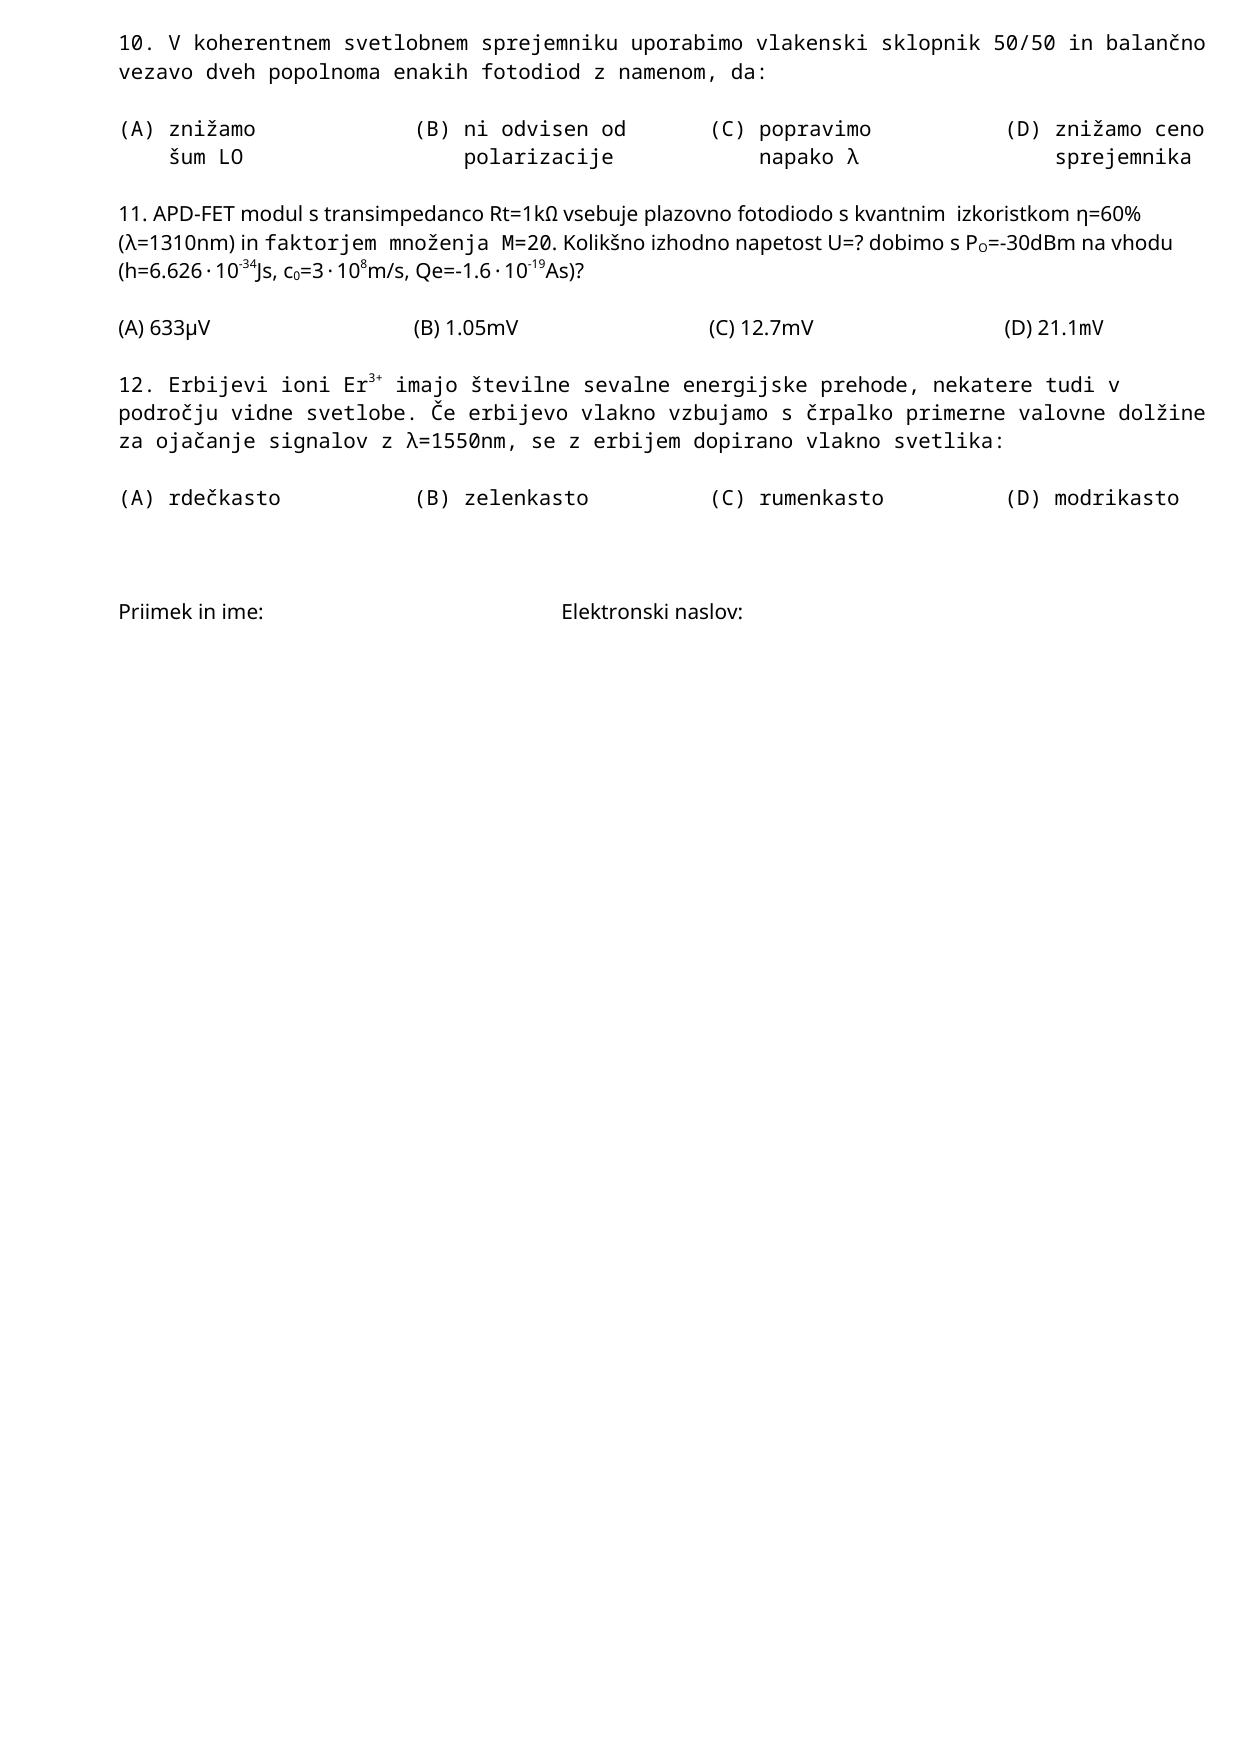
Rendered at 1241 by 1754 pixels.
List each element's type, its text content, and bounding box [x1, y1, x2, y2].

text (A) rdečkasto (B) zelenkasto (C) rumenkasto (D) modrikasto [118, 483, 1212, 512]
text šum LO polarizacije napako λ sprejemnika [118, 142, 1212, 171]
text (A) znižamo (B) ni odvisen od (C) popravimo (D) znižamo ceno [118, 114, 1212, 142]
text Priimek in ime: Elektronski naslov: [118, 597, 1212, 626]
text 10. V koherentnem svetlobnem sprejemniku uporabimo vlakenski sklopnik 50/50 in balančno vezavo dveh popolnoma enakih fotodiod z namenom, da: [118, 28, 1212, 85]
text 11. APD-FET modul s transimpedanco Rt=1kΩ vsebuje plazovno fotodiodo s kvantnim izkoristkom η=60% (λ=1310nm) in faktorjem množenja M=20. Kolikšno izhodno napetost U=? dobimo s PO=-30dBm na vhodu (h=6.626∙10-34Js, c0=3∙108m/s, Qe=-1.6∙10-19As)? [118, 199, 1212, 284]
text 12. Erbijevi ioni Er3+ imajo številne sevalne energijske prehode, nekatere tudi v področju vidne svetlobe. Če erbijevo vlakno vzbujamo s črpalko primerne valovne dolžine za ojačanje signalov z λ=1550nm, se z erbijem dopirano vlakno svetlika: [118, 370, 1212, 455]
text (A) 633μV (B) 1.05mV (C) 12.7mV (D) 21.1mV [118, 313, 1212, 341]
